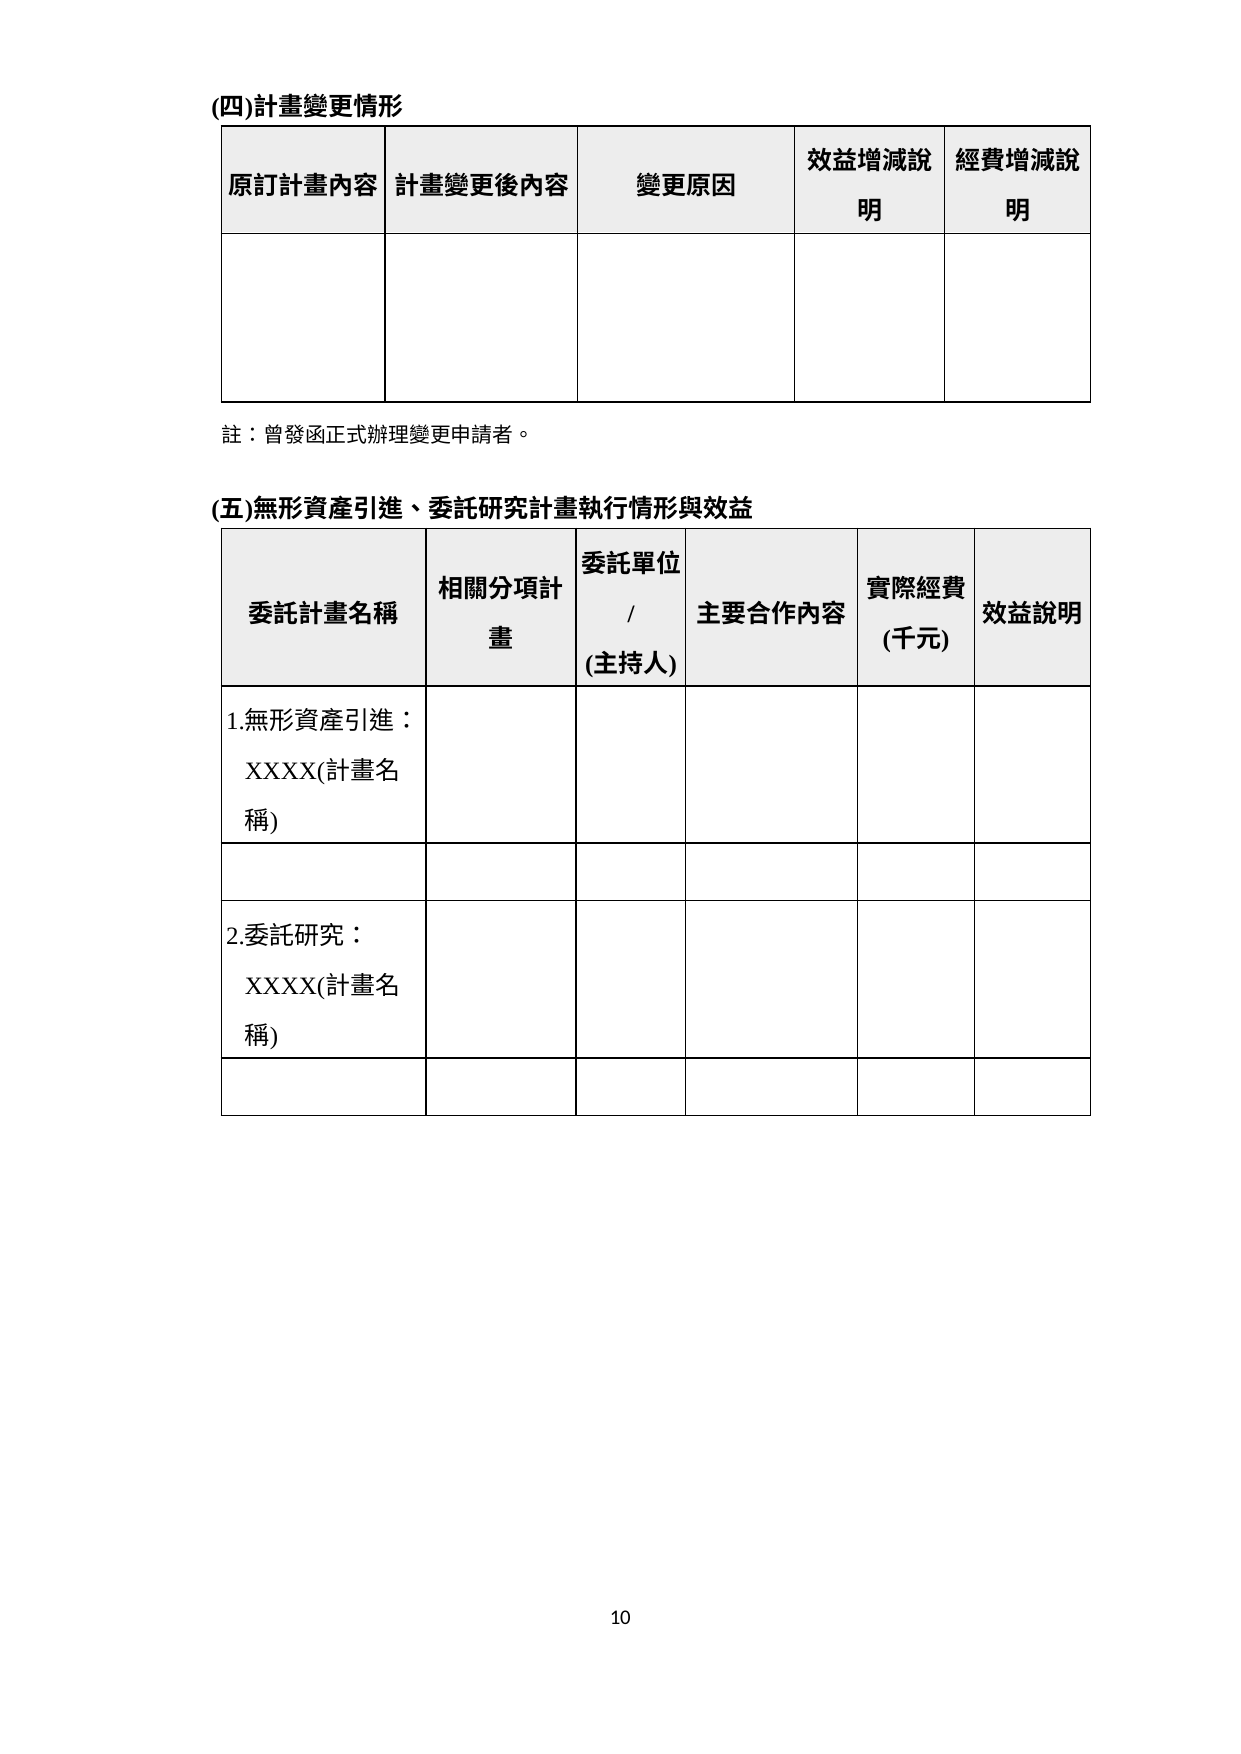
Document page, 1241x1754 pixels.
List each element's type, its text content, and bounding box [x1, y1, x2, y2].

subtitle (四)計畫變更情形 [211, 75, 1092, 125]
table_cell [222, 1059, 425, 1114]
table_cell [945, 346, 1090, 401]
table_cell 2.委託研究： XXXX(計畫名稱) [222, 901, 425, 1057]
table_cell [858, 844, 974, 900]
table_cell [975, 844, 1090, 900]
subtitle (五)無形資產引進、委託研究計畫執行情形與效益 [211, 477, 1092, 527]
table_cell [427, 901, 575, 1057]
table_header 委託計畫名稱 [222, 529, 425, 685]
table_cell [222, 234, 384, 290]
table_cell [222, 346, 384, 401]
table_header 變更原因 [578, 127, 794, 232]
table_cell [222, 844, 425, 900]
table_cell [945, 234, 1090, 290]
table_cell 1.無形資產引進： XXXX(計畫名稱) [222, 687, 425, 842]
table_header 效益增減說明 [795, 127, 944, 232]
table_cell [795, 346, 944, 401]
table_cell [386, 234, 577, 290]
table_cell [975, 1059, 1090, 1114]
table_header 實際經費 (千元) [858, 529, 974, 685]
table_cell [686, 844, 857, 900]
table_cell [945, 290, 1090, 346]
table_cell [577, 687, 685, 842]
table_cell [386, 346, 577, 401]
table_cell [577, 844, 685, 900]
table_header 原訂計畫內容 [222, 127, 384, 232]
table_cell [578, 290, 794, 346]
table_header 效益說明 [975, 529, 1090, 685]
table_cell [222, 290, 384, 346]
table_cell [427, 1059, 575, 1114]
table_cell [427, 844, 575, 900]
table_cell [858, 901, 974, 1057]
table_header 計畫變更後內容 [386, 127, 577, 232]
table_cell [858, 687, 974, 842]
table_cell [578, 346, 794, 401]
table_cell [975, 687, 1090, 842]
table_cell [795, 234, 944, 290]
table_cell [975, 901, 1090, 1057]
table_header 經費增減說明 [945, 127, 1090, 232]
table_cell [577, 901, 685, 1057]
table_cell [858, 1059, 974, 1114]
table_header 相關分項計畫 [427, 529, 575, 685]
table_header 主要合作內容 [686, 529, 857, 685]
table_cell [686, 901, 857, 1057]
text 註：曾發函正式辦理變更申請者。 [221, 402, 1092, 452]
table_cell [427, 687, 575, 842]
table_cell [795, 290, 944, 346]
table_cell [686, 1059, 857, 1114]
table_cell [686, 687, 857, 842]
table_cell [386, 290, 577, 346]
table_cell [578, 234, 794, 290]
table_header 委託單位/ (主持人) [577, 529, 685, 685]
table_cell [577, 1059, 685, 1114]
